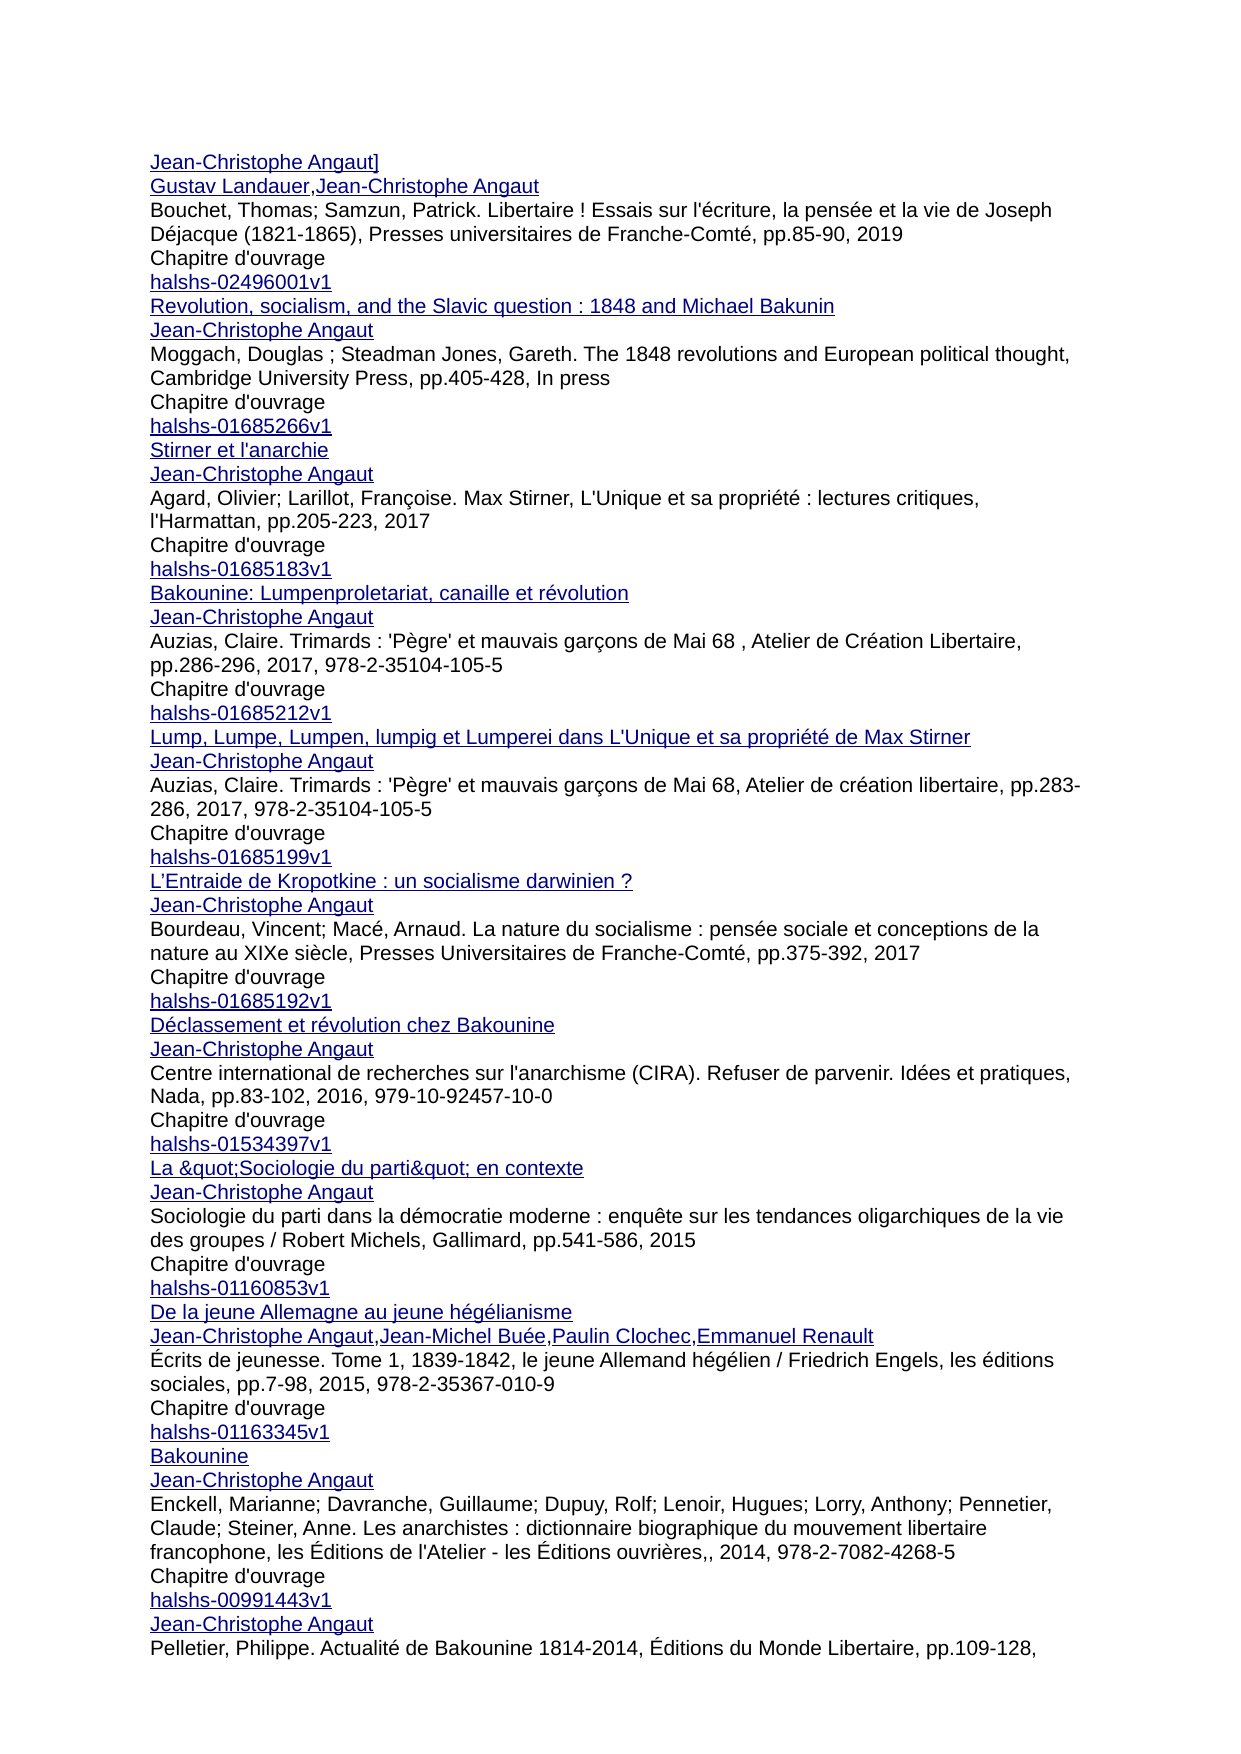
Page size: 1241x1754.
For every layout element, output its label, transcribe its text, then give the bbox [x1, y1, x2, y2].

table_cell Stirner et l'anarchie Jean-Christophe Angaut Agard, Olivier; Larillot, Françoise. Max Stirner, L'Unique et sa propriété : lectures critiques, l'Harmattan, pp.205-223, 2017 Chapitre d'ouvrage halshs-01685183v1 [150, 438, 1090, 581]
table_cell La &quot;Sociologie du parti&quot; en contexte Jean-Christophe Angaut Sociologie du parti dans la démocratie moderne : enquête sur les tendances oligarchiques de la vie des groupes / Robert Michels, Gallimard, pp.541-586, 2015 Chapitre d'ouvrage halshs-01160853v1 [150, 1156, 1090, 1300]
table_cell Lump, Lumpe, Lumpen, lumpig et Lumperei dans L'Unique et sa propriété de Max Stirner Jean-Christophe Angaut Auzias, Claire. Trimards : 'Pègre' et mauvais garçons de Mai 68, Atelier de création libertaire, pp.283-286, 2017, 978-2-35104-105-5 Chapitre d'ouvrage halshs-01685199v1 [150, 725, 1090, 869]
table_cell Déclassement et révolution chez Bakounine Jean-Christophe Angaut Centre international de recherches sur l'anarchisme (CIRA). Refuser de parvenir. Idées et pratiques, Nada, pp.83-102, 2016, 979-10-92457-10-0 Chapitre d'ouvrage halshs-01534397v1 [150, 1013, 1090, 1156]
table_cell Bakounine contre Dieu. Enjeux contemporains de l'antithéologisme Jean-Christophe Angaut Pelletier, Philippe. Actualité de Bakounine 1814-2014, Éditions du Monde Libertaire, pp.109-128, 2014, 9782915514568 Chapitre d'ouvrage halshs-00991435v1 [150, 1611, 1090, 1659]
table_cell Bakounine Jean-Christophe Angaut Enckell, Marianne; Davranche, Guillaume; Dupuy, Rolf; Lenoir, Hugues; Lorry, Anthony; Pennetier, Claude; Steiner, Anne. Les anarchistes : dictionnaire biographique du mouvement libertaire francophone, les Éditions de l'Atelier - les Éditions ouvrières,, 2014, 978-2-7082-4268-5 Chapitre d'ouvrage halshs-00991443v1 [150, 1444, 1090, 1611]
table_cell L’Entraide de Kropotkine : un socialisme darwinien ? Jean-Christophe Angaut Bourdeau, Vincent; Macé, Arnaud. La nature du socialisme : pensée sociale et conceptions de la nature au XIXe siècle, Presses Universitaires de Franche-Comté, pp.375-392, 2017 Chapitre d'ouvrage halshs-01685192v1 [150, 869, 1090, 1012]
table_cell Revolution, socialism, and the Slavic question : 1848 and Michael Bakunin Jean-Christophe Angaut Moggach, Douglas ; Steadman Jones, Gareth. The 1848 revolutions and European political thought, Cambridge University Press, pp.405-428, In press Chapitre d'ouvrage halshs-01685266v1 [150, 294, 1090, 437]
table_cell Joseph Déjacque. Sur la résurrection d'un disparu [texte de Gustav Landauer (1900), traduit par Jean-Christophe Angaut] Gustav Landauer,Jean-Christophe Angaut Bouchet, Thomas; Samzun, Patrick. Libertaire ! Essais sur l'écriture, la pensée et la vie de Joseph Déjacque (1821-1865), Presses universitaires de Franche-Comté, pp.85-90, 2019 Chapitre d'ouvrage halshs-02496001v1 [150, 150, 1090, 294]
table_cell De la jeune Allemagne au jeune hégélianisme Jean-Christophe Angaut,Jean-Michel Buée,Paulin Clochec,Emmanuel Renault Écrits de jeunesse. Tome 1, 1839-1842, le jeune Allemand hégélien / Friedrich Engels, les éditions sociales, pp.7-98, 2015, 978-2-35367-010-9 Chapitre d'ouvrage halshs-01163345v1 [150, 1300, 1090, 1444]
table_cell Bakounine: Lumpenproletariat, canaille et révolution Jean-Christophe Angaut Auzias, Claire. Trimards : 'Pègre' et mauvais garçons de Mai 68 , Atelier de Création Libertaire, pp.286-296, 2017, 978-2-35104-105-5 Chapitre d'ouvrage halshs-01685212v1 [150, 581, 1090, 725]
